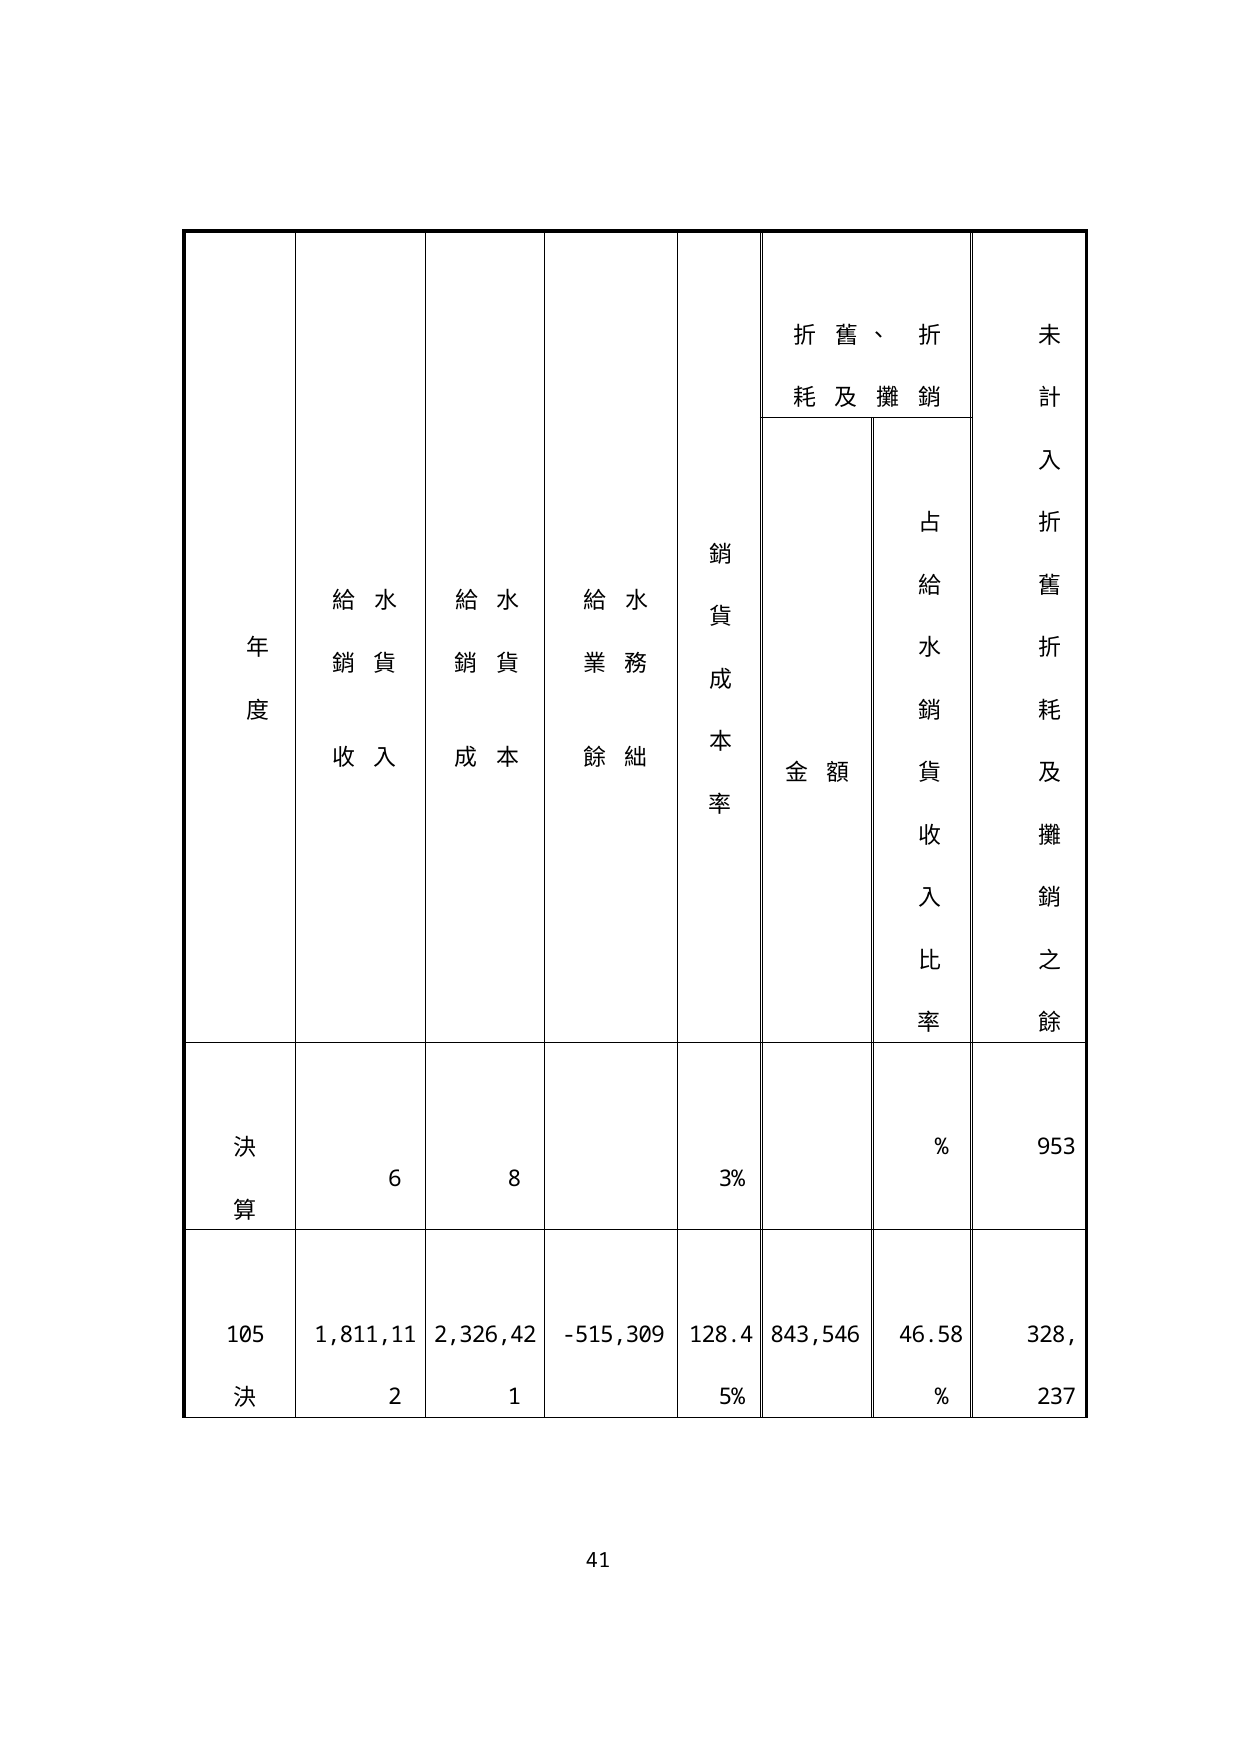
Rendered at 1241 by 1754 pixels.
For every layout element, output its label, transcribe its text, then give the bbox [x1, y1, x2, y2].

table_cell 46.58% [874, 1230, 970, 1417]
table_cell -515,309 [545, 1230, 677, 1417]
table_cell [545, 1043, 677, 1229]
table_cell 843,546 [763, 1230, 871, 1417]
table_cell 8 [426, 1043, 544, 1229]
table_header 年度 [186, 233, 295, 1042]
table_cell 1,811,112 [296, 1230, 425, 1417]
table_header 給水銷貨 成本 [426, 233, 544, 1042]
table_cell 決算 [186, 1043, 295, 1229]
table_cell 105決 [186, 1230, 295, 1417]
table_cell 328,237 [973, 1230, 1085, 1417]
table_cell 6 [296, 1043, 425, 1229]
table_cell 金額 [763, 418, 871, 1042]
table_cell 2,326,421 [426, 1230, 544, 1417]
table_cell % [874, 1043, 970, 1229]
table_header 給水業務 餘絀 [545, 233, 677, 1042]
table_cell [763, 1043, 871, 1229]
table_header 折舊、折耗及攤銷 [763, 233, 970, 417]
table_cell 占給水銷貨收入比率 [874, 418, 970, 1042]
table_cell 3% [678, 1043, 760, 1229]
table_header 銷貨成本率 [678, 233, 760, 1042]
table_cell 953 [973, 1043, 1085, 1229]
table_cell 128.45% [678, 1230, 760, 1417]
table_header 未計入折舊折耗及攤銷之餘絀情形 [973, 233, 1085, 1042]
table_header 給水銷貨 收入 [296, 233, 425, 1042]
